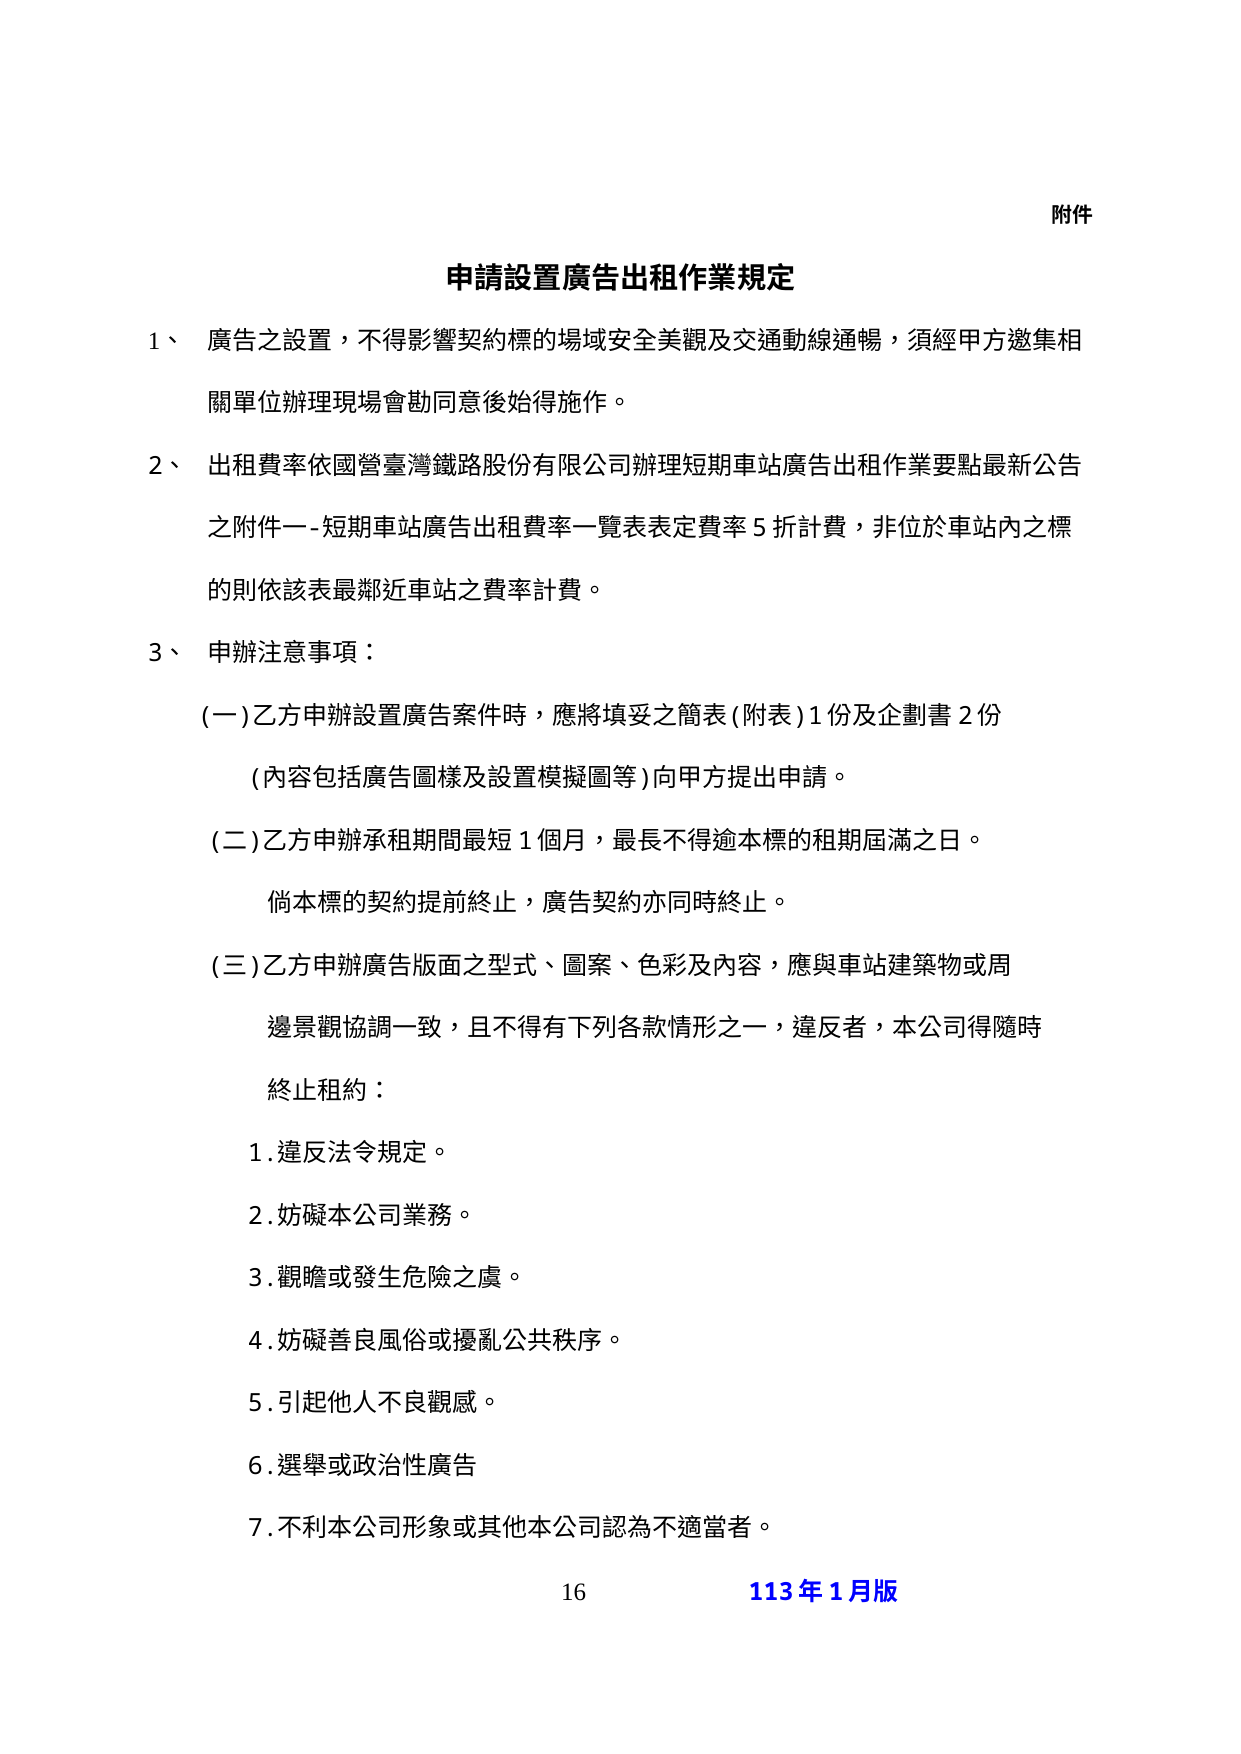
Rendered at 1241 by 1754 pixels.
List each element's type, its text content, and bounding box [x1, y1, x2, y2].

list 申辦注意事項： [148, 609, 1092, 672]
text 倘本標的契約提前終止，廣告契約亦同時終止。 [148, 859, 1092, 922]
list 出租費率依國營臺灣鐵路股份有限公司辦理短期車站廣告出租作業要點最新公告之附件一-短期車站廣告出租費率一覽表表定費率5折計費，非位於車站內之標的則依該表最鄰近車站之費率計費。 [148, 422, 1092, 609]
text 3.觀瞻或發生危險之虞。 [248, 1234, 1092, 1297]
text 7.不利本公司形象或其他本公司認為不適當者。 [248, 1484, 1092, 1547]
text 終止租約： [148, 1047, 1092, 1109]
text 申請設置廣告出租作業規定 [148, 234, 1092, 297]
list 廣告之設置，不得影響契約標的場域安全美觀及交通動線通暢，須經甲方邀集相關單位辦理現場會勘同意後始得施作。 [148, 297, 1092, 422]
text (內容包括廣告圖樣及設置模擬圖等)向甲方提出申請。 [248, 734, 1092, 797]
text 1.違反法令規定。 [248, 1109, 1092, 1172]
text 附件 [148, 172, 1092, 234]
text (一)乙方申辦設置廣告案件時，應將填妥之簡表(附表)1份及企劃書2份 [198, 672, 1092, 734]
text 2.妨礙本公司業務。 [248, 1172, 1092, 1234]
text 5.引起他人不良觀感。 [248, 1359, 1092, 1422]
text 4.妨礙善良風俗或擾亂公共秩序。 [248, 1297, 1092, 1359]
text 邊景觀協調一致，且不得有下列各款情形之一，違反者，本公司得隨時 [148, 984, 1092, 1047]
text 6.選舉或政治性廣告 [248, 1422, 1092, 1484]
text (二)乙方申辦承租期間最短1個月，最長不得逾本標的租期屆滿之日。 [148, 797, 1092, 859]
text (三)乙方申辦廣告版面之型式、圖案、色彩及內容，應與車站建築物或周 [148, 922, 1092, 984]
